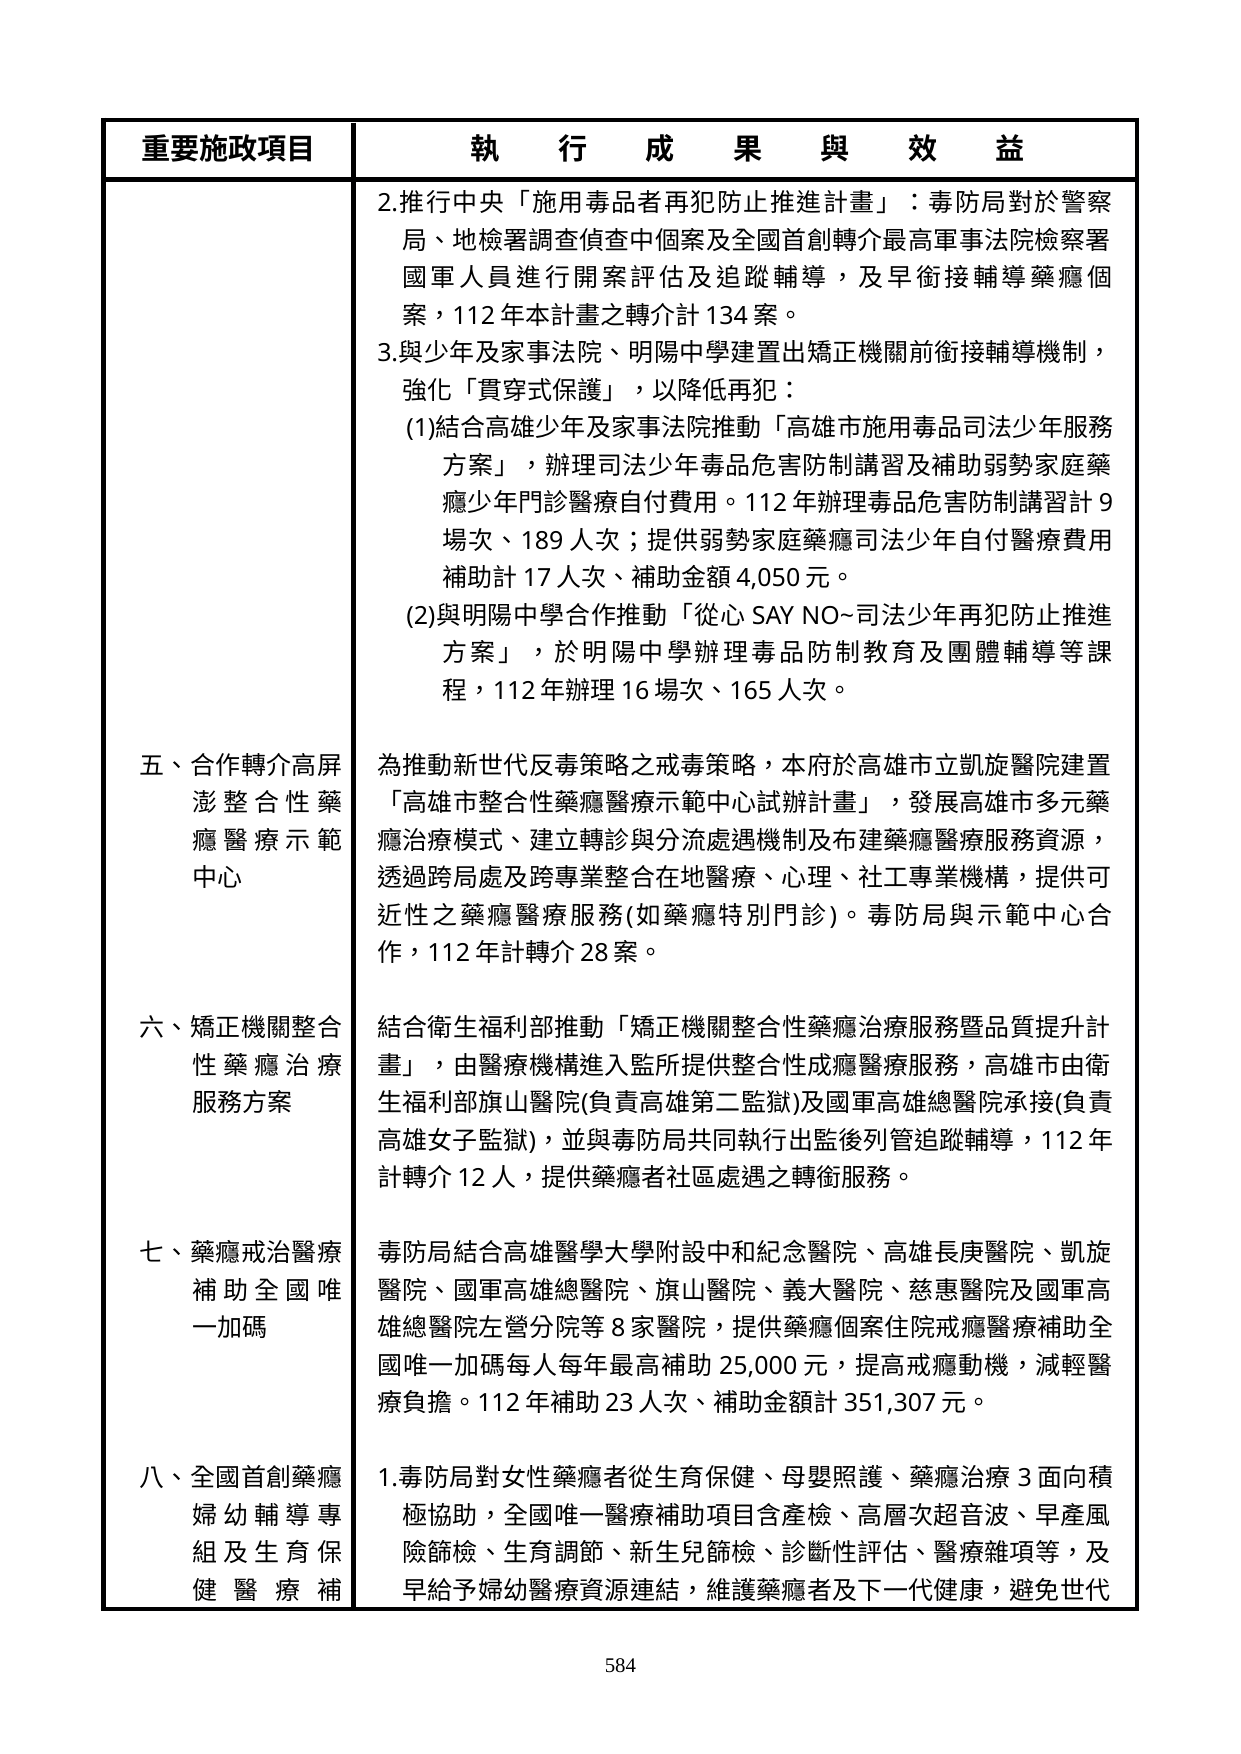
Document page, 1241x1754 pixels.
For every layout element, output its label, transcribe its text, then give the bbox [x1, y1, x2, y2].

table_header 重要施政項目 [106, 122, 353, 177]
table_header 執 行 成 果 與 效 益 [356, 122, 1135, 177]
table_cell 2.推行中央「施用毒品者再犯防止推進計畫」：毒防局對於警察局、地檢署調查偵查中個案及全國首創轉介最高軍事法院檢察署國軍人員進行開案評估及追蹤輔導，及早銜接輔導藥癮個案，112年本計畫之轉介計134案。 3.與少年及家事法院、明陽中學建置出矯正機關前銜接輔導機制，強化「貫穿式保護」，以降低再犯： (1)結合高雄少年及家事法院推動「高雄市施用毒品司法少年服務方案」，辦理司法少年毒品危害防制講習及補助弱勢家庭藥癮少年門診醫療自付費用。112年辦理毒品危害防制講習計9場次、189人次；提供弱勢家庭藥癮司法少年自付醫療費用補助計17人次、補助金額4,050元。 (2)與明陽中學合作推動「從心SAY NO~司法少年再犯防止推進方案」，於明陽中學辦理毒品防制教育及團體輔導等課程，112年辦理16場次、165人次。 為推動新世代反毒策略之戒毒策略，本府於高雄市立凱旋醫院建置「高雄市整合性藥癮醫療示範中心試辦計畫」，發展高雄市多元藥癮治療模式、建立轉診與分流處遇機制及布建藥癮醫療服務資源，透過跨局處及跨專業整合在地醫療、心理、社工專業機構，提供可近性之藥癮醫療服務(如藥癮特別門診)。毒防局與示範中心合作，112年計轉介28案。 結合衛生福利部推動「矯正機關整合性藥癮治療服務暨品質提升計畫」，由醫療機構進入監所提供整合性成癮醫療服務，高雄市由衛生福利部旗山醫院(負責高雄第二監獄)及國軍高雄總醫院承接(負責高雄女子監獄)，並與毒防局共同執行出監後列管追蹤輔導，112年計轉介12人，提供藥癮者社區處遇之轉銜服務。 毒防局結合高雄醫學大學附設中和紀念醫院、高雄長庚醫院、凱旋醫院、國軍高雄總醫院、旗山醫院、義大醫院、慈惠醫院及國軍高雄總醫院左營分院等8家醫院，提供藥癮個案住院戒癮醫療補助全國唯一加碼每人每年最高補助25,000元，提高戒癮動機，減輕醫療負擔。112年補助23人次、補助金額計351,307元。 1.毒防局對女性藥癮者從生育保健、母嬰照護、藥癮治療3面向積極協助，全國唯一醫療補助項目含產檢、高層次超音波、早產風險篩檢、生育調節、新生兒篩檢、診斷性評估、醫療雜項等，及早給予婦幼醫療資源連結，維護藥癮者及下一代健康，避免世代 [356, 182, 1135, 1607]
table_cell 五、合作轉介高屏澎整合性藥癮醫療示範中心 六、矯正機關整合性藥癮治療服務方案 七、藥癮戒治醫療補助全國唯一加碼 八、全國首創藥癮婦幼輔導專組及生育保健醫療補 [106, 182, 351, 1607]
